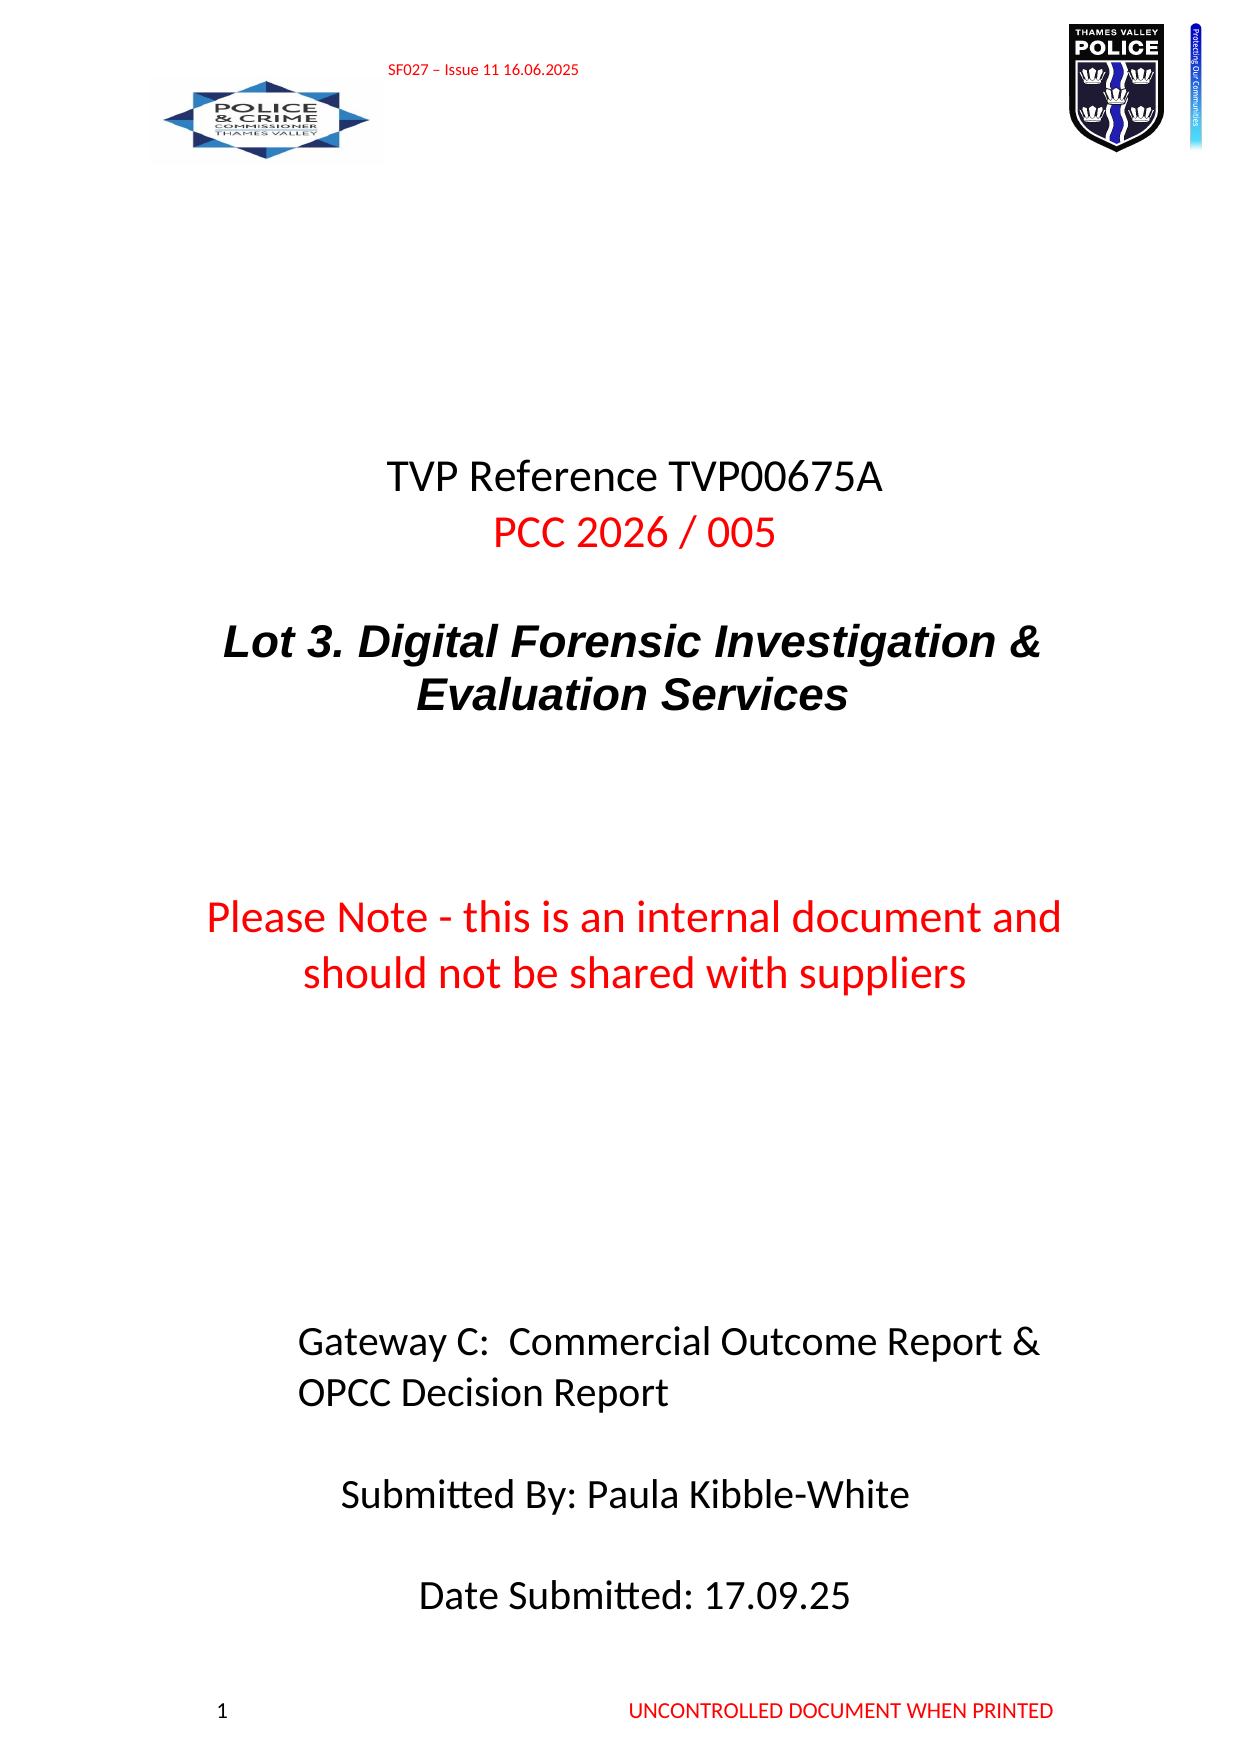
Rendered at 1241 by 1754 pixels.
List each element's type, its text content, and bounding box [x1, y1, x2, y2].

text TVP Reference TVP00675A [148, 447, 1122, 503]
text Date Submitted: 17.09.25 [148, 1569, 1122, 1620]
text Please Note - this is an internal document and should not be shared with suppliers [148, 888, 1122, 1000]
text PCC 2026 / 005 [148, 503, 1122, 559]
text Gateway C: Commercial Outcome Report & OPCC Decision Report [298, 1315, 1122, 1417]
text Submitted By: Paula Kibble-White [148, 1468, 1122, 1518]
text Lot 3. Digital Forensic Investigation & Evaluation Services [148, 615, 1122, 720]
